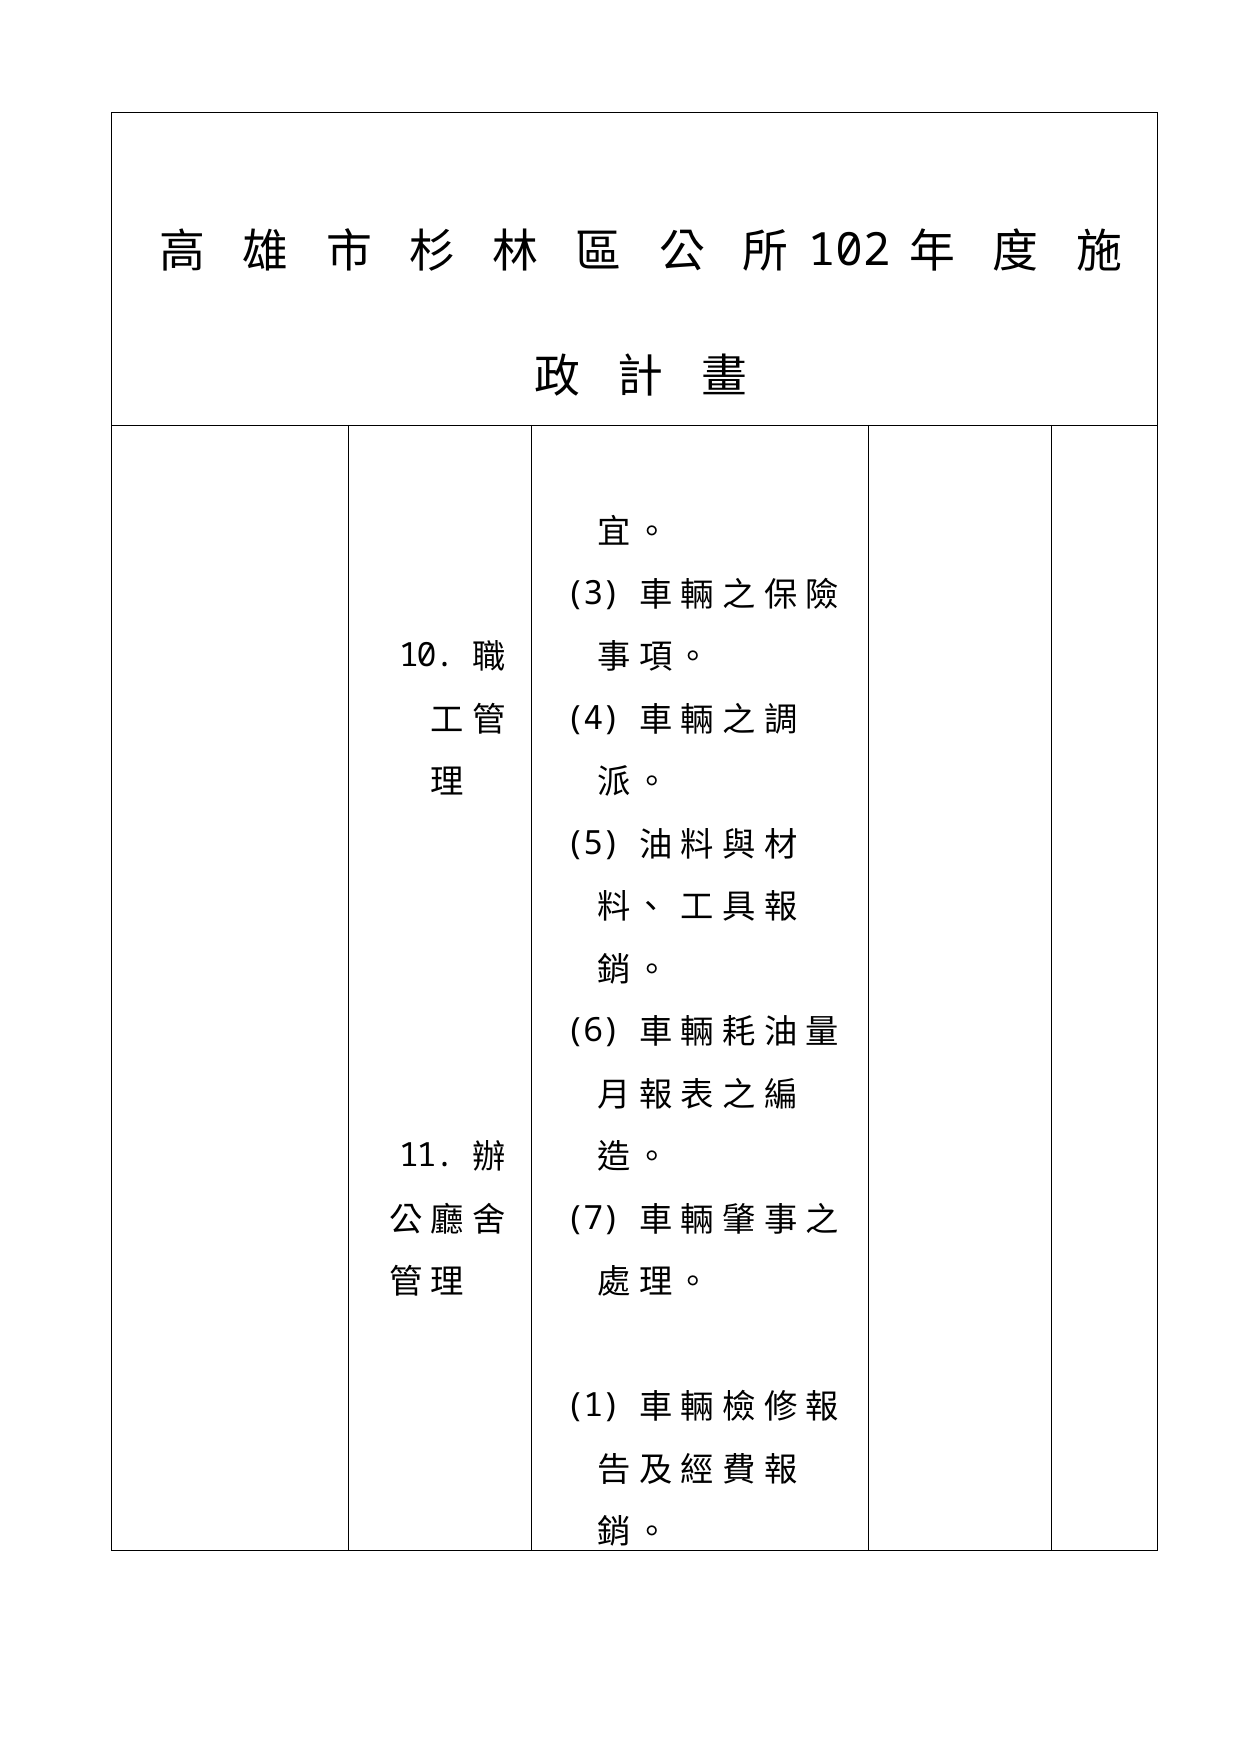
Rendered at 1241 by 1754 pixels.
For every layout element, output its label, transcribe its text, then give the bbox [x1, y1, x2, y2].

table_cell 壹、一般行政 一、秘書室業務 (一)文書檔案管理 (二)庶務（財產、廳舍）管理 (三)財產管理 (四)出納管理 (五)研考業務 二、人事業務 人事管理 三、主計業務 (一)歲計 (二)會計 (三)統計 四、政風業務 區公所業務 民政業務 公職人員選舉 健全基層組織 里幹事服勤管理 (四)里鄰長福利及講習 (五)改善市容查(通)報 (六)改善民俗 (七)調解業務 (八)宗教業務 (九)祭祀公業申請案件之處理 (十)地政業務 (十一)國民教育 (十二)社會教育暨家庭教育 (十三)醫療防疫保健 (十五)民防組訓 (十六)動員應變業務 (十七)原住民生活輔導 （十八）客家業務 (十九)災害防救 (二十)古蹟及歷史建築清查提報 (二十一)役政業務 （二十二）法制業務 四、農業業務 （一）農地 管理 （二）農業推廣與糧食生產調查 （三）水土 保持 （四）林務 管理 （五）畜水產業務 （六）其他 伍、經建業務 (一)道路橋樑工程 (二)各項工程管理 (三)都市計畫 (四)水利業務 (五)建築管理 (六)辦理工廠校正暨營運調查 （七）稅務工作 (八)基層建設小型工程 陸、社會業務 (一)社會福利 (二)社區發展管理 (三)社會救助 （四）社會運動 [112, 426, 348, 1550]
table_cell [869, 426, 1051, 1550]
table_cell 10.職工管理 11.辦公廳舍管理 [349, 426, 531, 1550]
table_cell (1)蒐集輿論反映資料，專人慎重處理，以達行政效率。 (2)機密案件依照規定辦理，以確保文書作業安全。 切實依照「高雄市政府文書處理實施要點」及有關法令規定，辦理公文收發、繕校工作。 依照「印信條例」及有關法令規定管理與使用印信。 設置專人，依照「高雄市政府文書處理實施要點」及有關法令規定辦理，使文卷案案可稽，並加強作業效率，提昇管理與應用功能。 (1)財產增減、移動登帳報告登記。 (2)財產增減月報、半年報、報廢表之編擬年統計表並定期(不定期)盤點清查。 （3）「市有財產管理系統」線上作業。 充實辦公廳設備，維護公共安全及營造優質洽公環境品質。 汰換及增購資訊硬、軟體設備，提升本所網路品質及資通安全。 (1)財產撥入接收捐送及購置之處理。 (2)財產之購置及營造請購單證簽辦與核定。 (3)財產之採購依據政府採購法規定辦理。 (4)採購驗收完畢後，採購單位將財產增加單、發票及有關文件，送會計單位查核確認後為財產產籍之登記。 (1)房地產等不動產權登記。 (2)辦理一般產權責任簽證。 (3)房地產租借事項。 (4)一般財產租借事項。 (5)租借爭執處理。 (1)財產損毀及遺失之調查理賠事項。 (2)財產保護及修繕事項。 (3)擬定消防防護計畫書，依規定進行消防編組，定期進行消防演練，期能落實火災、地震等災害預防。消防設備及飲水設備安全檢測。 (4)財產稅費及防護保險之處理。 (1)財產之報損、報毀或撥出之核定。 (2)辦理動產變賣標售事項。 (3)財產各項報表編報。 (1)車輛購置、贈與、移撥及報廢。 (2)車輛登記檢驗領照納稅事宜。 (3)車輛之保險事項。 (4)車輛之調派。 (5)油料與材料、工具報銷。 (6)車輛耗油量月報表之編造。 (7)車輛肇事之處理。 (1)車輛檢修報告及經費報銷。 (2)未合保養及修理事項之處理。 （1）依工友管理規定。 （2）依高雄市政府事務勞力替代措施推動方案及相關規定辦理。 (1)單位及人員清潔檢查工作。 (2)辦公處所佈置及調整建議。 (3)配合清除髒亂有關推行衛生清潔檢查工作。 (4)辦公廳內外環境之美化。 (5)辦公廳搬遷、計劃、進度、合約簽訂。 將拍賣案予以公告並及時依限將處理情形函復法院。 (1)編製年度物品購置概算。 (2)成躉採購之物品核定。 (3)辦理有關事務物品之採購。 (4)事務機械器具之保管養護。 (5)運動器材之保管養護。 (1)物品驗收後之處理。 (2)非消耗性物品之借用登帳。 (1)報廢物品之處理。 (2)物品收支月報。 (3)物品收支登帳。 (1)依據政府採購法規定辦理招標公告。 (2)開標結果之簽報。 每半年填報半年報表，每年填寫年報表送財政局備查。 現金(支票)出納保管，經常與各課室密切維繫協調，依法執行，收支隨時登記，數字力求正確無誤確實。 (1)協助各課室提出研究發展計畫以助益區政革新。 (2)依照研究單位或個人所提研究計畫呈報市府敘獎。 (1)切實執行稽催工作，掌握公文處理流程。 (2)加強實施本所訂定之「人民陳請案件作業流程處理期限」，以提高時效。 (1)上級交辦及重要業務列入追蹤管理。 (2)有關業務之協調與連繫。 (1)研擬下年度施政計畫先期作業，函報民政局審核後報府審議。 (2)擬訂下年度施政計畫草案報府審查並轉送市議會核備。 (1)賡續本所辦理為民服務平時考核工作。 (2)繼續實施「表揚績優地方人士實施要點」鼓勵提倡熱心公益者。 (3)與人民有關業務做到單一窗口櫃台化，達到一貫作業要求。 (4)規劃辦理以電話及通訊處理申請案件及簡化各項申請書表及其流程，以達到便民目的。 (5)舉辦為民服務工作人員講習及分組研討以提高素質。 (6)提供民眾便捷的各種意見反映管道。 (7)撰擬每年度為民服務工作績效報告。 (1)配合市府資訊中心戶役政電腦連線，持續推動辦公室自動化，並加強培訓區政資訊人員備用。 (2)申請資訊設備，推動辦公室自動化。 (1)人民陳情案件 均依規定追蹤列管,期限內辦妥以達便民措施。 (2)接獲人民訴願案即予列管，詳查處理情形，以合情、合理、合法的原則，慎重妥善處理。 (1)依銓敘部頒「各機關職稱及官等職等員額配置準則」等規定檢討組織編制。 (2)推動策略性人力資源管理措施及落實顧客導向之人事服務，貫徹分層負責，權責劃分明確，公文流程縮短，發揮行政效能。 (1)依法組成本所甄審委員會、考績委員會以公開、公平、公正辦理陞遷審議。 (2)職務出缺，除由現職人員升補外，均申請分發考試及格人員，以貫徹考用合一政策，或依業務需要商調他機關現職人員。 (3)依法辦理本所公 務人員任免遷調及銓審作業。 (4)落實照顧弱勢族群工作權，依規定進用身心障礙人員。 (1) 綜覈名實、信賞必罰，建立平時考核動態資料，作為考績獎懲及任免遷調之依據。 (2)依相關法令公正、公平辦理另予考績、年終考績及專案考績。對平時工作積極、業績優異或品德操守良好，有具體事蹟之人員予以激勵表揚。 (3)依照「行政院及所屬各機關公務人員平時考核要點」等相關法令加強勤惰管理，強化公務紀律，加重單位主管督導責任。 (1)加強推動「公務人員終身學習推動方案」、「各機關鼓勵公務人員積極學習英語具體措施」及「型塑學習型政府行動方案」,「推動公務人員數位進修計畫」等方案，派員參加各項訓練，培養公務人員創新觀念，提昇服務品質。 (2)鼓勵員工在職進修，積極參與各項研習課程,提升本所公務人員人力素質。 (1)按中央有關規定覈實支給員工待遇、獎金、子女教育補助費、各項生活津貼及國民旅遊卡休假補助等其他給與維護員工權益。 (2)確依「公教人員保險法」辦理公、務人員公保事宜。 (3)確依行政院89年11月9日台89院人政給字第211130號函示「推動維護公務人員健康管理」編列預算補助40歲以上職員健康檢查費事宜。 (4)全民健康保險：依全民健康保險法及有關規定辦理公務人員及其眷屬全民健康保險。 (1)依規定辦理退休、撫卹、資遣案件，並購買獎牌、紀念品等贈送退休人員。 (2)主動宣導有關公務人員退休撫卹之相關權益事項。 (3)依規定實施退休人員照護事項。 (4)每年1月16日、7月16日定期發放月退休金、撫慰金；並依規定於春節、端午節及中秋節發放三節慰問金及68年以前早期退休人員年節照護金暨7月16日發放年撫卹金，充分照護退休、撫卹人員。 (5)按時於行政院人事行政總處ECPA之軍公教人員退休撫卹資料調查表正確填報資料。 (6)按時繳納當月退撫基金費用；推動退休公務人員參與志願服務。 (1)切實執行簽到退管理，對本所員工出勤，每月依規定實施不定期、不定時抽查維護辦公紀律。 (2)落實職務代理制度，建立職務代理人名冊，確實執行。 賡續建立或更新機關與個人資料，按時填送各項表報。 配合ecpa人事服務網路平台，賡續推動「人力資源管理資訊系統」（WebHR），並隨時異動更新，維持人事資料即時性與正確性。 加強實施員工參與及建議制度，以提升行政效率。利用集會等各種傳遞訊息方式，加強宣導性騷擾、性別歧視防治觀念及申訴管道，並積極拔擢績優女性同仁，並依限填報相關資料參加市府推動性別主流化木棉獎。 依高雄市地方總預算編製作業手冊及有關規定，就各業務單位工作所需，依規定範圍核實編製年度歲入、出預算。 預算完成法定發布或核定保留程序後，參照各業務單位年度工作進度，編製預算(保留)分配表陳報市府核定後付諸實施，並切實監督執行。 視實際業務需要，依照預算法與中央及及地方政府預算籌編原則，及直轄及縣(市)單位預算執行要點之規定，適時辦理追加（減）預算或動支市府第二預備金，並依高雄市政府動支災害準備金作業要點，及時辦理動支災害準備金作業。 (1)經費動支核簽應與預算編列用途相符;預算執行應與計畫進度相合，如有落後，促請業務單位注意檢討改進。 (2)採購計畫應依政府採購法及相關子法規定程序辦理。 (3)健全財務秩序，加強財務內控，除嚴格審核各項收支憑證外，不定期實施現金、票據與證券查核等。 (4)依據帳籍按月編製會計報告;上半年編製半年結算報告，按年編製單位決算。 (5)各項支付案件依法審核，除採購卡給付項目外，儘速隨到隨辦，完成支付手續，一般以不超過五天為限。 (1)辦理各類公務統計報表之審核與管理。 (2)配合及協調辦理各項統計調查工作。 (3)兼（協）辦統計調查人員之遴選與聯繫。 選定易滋弊端業務項目辦理業務稽核，先期發掘業務缺失並提出改進措施。 透過各種會辦案件或召開政風座談會及執行專案訪查，研提業務興革建議，提昇機關廉能形象。 聘請具法律素養之專家、學者，利用各種集會場所講解端正政風、防制貪瀆相關法令，增進員工法律常識。 檢討本所「無效率不便民」之行政規章，並透過廉政會報及主管會報適時修正，以提昇行政效率及消弭貪瀆成因。 主動發掘員工廉能事蹟，簽報首長公開表揚或獎勵，樹立公務員優良典範。 利用各種集會場所及透過媒體、網路宣導相關政風法令及鼓勵民眾勇於檢舉貪瀆不法。 辦理政風實況問卷調查，以瞭解本所政風實況，作為改善政風，策進預防貪瀆不法之參考。 受理公職人員財產申報，並於次年辦理實質審查作業，另受理民眾查閱申請。 依據「高雄市政府員工廉政倫理規範」妥處相關案件、並依規定登錄建檔。 主動配合業務單位活動加強辦理反貪、反詐騙及消費者保護等宣導作為。 彙集本所採購資訊，釐析異常案件，實施重點稽核，防制弊端發生，提升施政品質。 每半年召開廉政會報乙次。 加強公務機密維護宣導工作。 實施定期與不定期機密維護檢查，發現缺失立即簽請改進。 定期辦理公務文書資料密等變更註銷作業。 針對重要行政會議及採購底價等易滋洩密事項或有關國家安全、國家利益事項，協調策訂嚴密專案保密措施，杜絕洩密情事。 加強洩密資料蒐報及查處。 辦理專案資訊機密維護檢查，配合資安演練，機先消弭資安事件，有效確保機關資訊安全。 依照本所環境特性研修訂「預防危害或破壞事件實施計畫」乙種，並結合行政力量確實執行。 實施定期與不定期預防措施安全狀況檢查，發現缺失立即簽請改善。 依據本所門禁管理安全措施確實辦理並配合保全公司，加強巡邏查察，以確保機關安全。 春安、十月慶典或專案期間召開安全維護會報，以落實安全維護功能。 依據「市府處理民眾來府陳情案件聯繫作業注意事項」規定，協調主管單位妥處民眾集體陳情案件，加強重大偶突發或危安事故之預警資料蒐報，並於事件發生1小時內，通報上級機關。 蒐集違反國家安全法第2條之1情事及有關危害國家安全及影響國家利益之資料，提供調查機關處理。 加強查察員工品德生活違常、行政缺失等情事，審慎研析案情，以發掘貪瀆不法。 對易滋弊端之業務，如採購案件，積極發掘，查處貪瀆不法案件。 依據行政院頒「獎勵保護檢舉貪污瀆職辦法」，受理各類檢舉案件，並依法審慎處理。 依據公職人員選舉罷免法及高雄市選舉委員會所訂相關規定辦理。 依據高雄市選舉委員會訓儲相關規定辦理。 依照高雄市里區域調整暨鄰編組辦法規定，要求各里辦公處擬訂年度工作計畫報區公所審核，並注意其執行績效，適時加以考核。 召開里業務聯繫會報，報告業務狀況、檢討改進里行政工作之推行及彙集建議案作妥切之處理。 特優里鄰長就現任且 無不良事蹟者，依規定程序及名額提經區務會議通過後報請市政府頒獎表揚。 結合轄內各單位整體力量，推動地方建設，提高服務品質。 (1)依據高雄市政府民政局訂頒之「高雄市里幹事服勤要點」辦理。 (2)訪問目的為瞭解里民一般狀況，發現困難問題主動為其服務。 (3)適時整理戶長資料之異動，並將訪問結果登記在戶長資料卡。 (4)為強化里幹事之勤，由民政課長及督導考核小組分定期與不定期方式赴里督導，並填訪查表送區長核閱，區長並作重點督導。 舉行里幹事工作會報，由各課室主管，提示工作事項，著重工作檢討、疑難問題之解決，並作成紀錄送區長核閱。 擬訂鄰長講習計畫，以溝通作法，促進政令之推行。 (1)擬訂鄰長參訪各項建設活動計畫及參加注意事項。 (2)調查參加參訪各項建設活動人數。 (3)依照計畫分梯次執行。 里鄰長於任期內死亡者，發給1次喪葬補助暨遺族慰問金，其標準如下： (1)里長：2萬元。 (2)鄰長：1萬5仟元。 每位鄰長每人每月2,000元交通費。 每位里鄰長每人每月240元。 依據全民健康保險暨相關規定辦理。 (1)要求里幹事鼓勵並宣導轄內市民自動自發(反映)改善市容。 (2)依據「高雄市政府改善市容查(通)報實施要點」辦理，對改善市容案件儘速填寫查(通)報，逕送業務有關機關辦理，並轉報市府處理。 在轄區內如有發現廢棄車輛，要求各里幹事及時查報並函轉警察單位辦理。 (1)勸導農曆7月普渡及同一主神祭典在同一天舉行。 (2)宣導中元節配合集中焚化紙錢。 (3)執行祭典拜拜節約不赴宴、不宴客，公務員率先倡導力行。 (1)組織改善民俗勸導小組勸導民眾實踐節約。 (2)勸導市民參加集團「婚禮」力求節約，不舖張。 利用各種集會(里民大會及寺廟基層會議)時宣導。 (1)利用各種集會，廣予宣導調解功能。 (2)及時召開調解委員會議調解糾紛。 每月第二週週五服務區民 不定期清查、訪視轄區內未登記之寺廟、教會(堂)，積極輔導辦理登記。 (1)加強財務稽核。 (2)輔導健全組織。 (3)掌握動態，出席各項會議。 (4)加強溝通互動、協助解決各項疑難問題。 輔導節約祭典費用，興辦公益慈善活動，以彰顯宗教慈悲濟世、教化社會、造福人群之精神。 (1)輔導祭祀公業土地派下提出祭祀公業土地登記。 (2)核發祭祀公業派下員證明。 配合宣導公告土地現值相關事宜。 (1)依耕地三七五減租條例、高雄市耕地租約登記自治條例及相關法令規定辦理耕地租約變更、終止、註銷、更正登記等事項。 (2)依耕地三七五租約清理要點及相關法令規定清理耕地三七五租約，遇有租約資料與實情不符部分，則後續依有關規定辦理。 (3)對於訂有三七五租約者，隨時與地政事務所聯繫依異動情形（例如終止租約、徵收、重劃、重測、分割、合併）釐正租約登記簿冊。 (1)依耕地三七五減租條例、高雄市政府及各區公所耕地租佃委員會組織規程、高雄市各級耕地租佃委員會調解調處須知等關法令規定辦理耕地租佃爭議調解。 (2)審查租佃爭議調解申請案之資格與附繳證件，並於調解前先實地勘查土地使用現況。 (3)調解會議決議內容應具體明確，會議紀錄（含筆錄）應報市府備查。 (4)經調解成立案件函報市府耕地租佃委員會發給證明書，調解不成立案件移請市府耕地租佃委員會調處。 (5)如遇天災時，召開耕地租佃委員會，勘查歉收情形，並議定減租辦理，陳報市府。 召開租佃委員會辦理。 配合非都市土地使用管制規則第5條規定，查報違反非都市土地使用管制。 (1)召開「強迫入學委員會」，執行強迫入學條例施行細則有關規定事項，並隨時追蹤中輟通報學生，執行強迫入學規定。 (2)適時調查區內學齡兒童，確實審核戶籍資料，並依學區劃分填送入學通知單。 (3)配合各校輔導休學或自動離校之學生，繼續完成9年國民教育。 (1)加強配合推行莊敬自強端正禮俗宣導。 (2)適時配合舉辦各種社教活動。 (3)洽請社團寺廟舉辦有意義的文教活動。 (4)加強宣導守法觀念，鼓勵社區自主精神意識，以塑造優質環境，培養居民認同感。 （5）辦禮春秋季藝文活動及國語文競賽。 (1)協助醫療衛生單位推行醫療保健及公共衛生工作。 (2)鼓勵市民按時接受各項疫苗接種。 (3)利用行政系統、里民大會協助推行食品安全等各項衛生教育工作。 (1)每月定期召開登革熱區級防疫指揮中心會議，建立跨單位合作機制。 (2)輔導各里成立從事有關環境整頓或環境改造相關工作之志工隊。 (3)規劃辦理里鄰長登革熱研習會及社區民眾登革熱衛教宣導。 (4)請各轄區里幹事查報轄區內破損空屋函報各權管單位。 (5)病媒蚊調查布氏指數三級以上里段，於3-7日內動員清除孳生源工作（落實三級大掃除、四級大掃蕩）。 (6)根本處理轄區內積水地下室、破損空屋、髒亂空地、廢輪胎廠、回收場、陽性水溝、大型隱藏性孳生源。 (7)落實大雨後48小時七大列管點複查及登革熱防治工作。 (1)於流感大流行時，執行轄區臨時集中收治隔離場所防治措施。 (2)利用各種集會宣導流感防治措施。 (3)辦理流感種子教師與防疫志工之組隊培訓。 (4)協助宣導市民接種流感疫苗。 (1)公所於里民活動或鄰里長集會，協助宣導結核病防治及七分篩檢表。 (2)協助經濟弱勢X光巡檢活動。 (1)於里民大會宣導愛滋病防治。 (2)鼓勵市民利用轄區衛生所資源，接受愛滋病毒篩檢。 協助推動社區健康營造 (1)協助發掘及通報社區有長期照顧需求個案。 (2)結合社區資源宣導長期照顧服務。 (1)強化轄區內里長、里幹事推動「老人免費裝假牙」人員在職教育訓練，內容包括假牙申請方式、補助年齡及對象、假牙補助類別及補助經費。 (2)結合社區資源宣導「老人免費裝假牙」之老人社會福利政策。 (1)配合衛生單位針對所轄里長、里幹事辦理自殺防治守門人訓練，落實守門人功能，訓練成果累計達轄區里數80%以上。 (2)利用行政系統、里民大會協助推動安心專線：「0800788995」。 落實社區內自殺高風險個案的發掘、關懷、轉介及通報。 協助宣導24小時不打烊免付費戒毒成功專線「0800-770-885 請請你、幫幫我」。 (1)協助本市衛生所辦理癌症防治篩檢工作。 (2)於各區公所跑馬燈或LED電子看板播放檳榔子本身就是致癌物，即使不加紅灰、白灰、荖花、荖葉等添加物，嚼它就是會致癌」及「政府提供免費子宮頸癌、乳癌、大腸癌、口腔癌四項癌症篩檢，符合篩檢資格民眾請洽各區衛生所。 宣導民眾預防食品中毒5原則：要洗手、要清潔、要生熟食分開、要澈底加熱、要低溫保存。 宣導民眾均衡攝取各類新鮮食物，減少因攝取大量單一食物而提高特定汙染物質之風險。 召開推行會報及檢討會。 加強各社區、機關學校環境清潔綠美化。 （1）加強社區共共衛生設施及家戶衛生教育。 （2）資源回收及垃圾減量。 （3）廚餘回收再利用。 (1)依據內政部國防部函頒「民防團隊編訓服勤實施規定」辦理。 (2)本區民防團、分團經常檢討。 依上級規定辦理。 遵照上級所頒演習計畫及規定辦理。 設立「空襲災害收容救濟站及分站」。 調查戰時可動員人力、物力，隨時掌握動員及徵購徵用。 （1）運用民間及學校力量協助維持交通安全。 （2）人口密集處逐年增設消防栓，以加強防火設施。 (1)依據市府年度動員分類執行計畫策訂本區動員執行計畫。 (2)辦理動員之協調、訓練與演習工作。 (1)配合辦理原住民微型經濟活動貸款、專門人才獎勵、購屋補助、整修建住宅補助及綜合發展基金貸款、國宅配售、法律服務、協助解決生活上所遭遇之困境，使其獲得實質之照顧。 (2)積極鼓勵原住民青年參加職業訓練，習得一技之長，提升生活水準。 (3)宣導原住民登記族別，提升族別註記率。 (4)輔導原住民加入全民健康保險、國民年金，保障醫療權益。 (5)輔導原住民繳納國民年金。 （1）辦理慶祝全國客家日活動。 （2）辦理客庄民俗節慶、客家產業等特色活動。 （3）營造客庄聚落環境風貌。 （4）成立客語推行委員會，協助轄區推動客語教學及客家文化活動。 (1)依轄區特性舉行防火防災(防颱、防震)宣導。 (2)印製相關防火宣導資料、標語實施里鄰宣導。 (3)利用里民大會及鄰長會議宣導居家防火、用電安全等防災宣導。 (4)輔導市民自行購置維護滅火器等消防器材及裝設照明及監視錄影設備。 (1)依據「高雄市地區災害防救計畫」及災害防救法相關規定辦理。 (2)配合「市級災害應變中心」之成立，於內部成立「緊急應變小組」，執行「災害應變中心」交付之各項災害防救任務。 (3)執行災情查報任務，並將災情彙整定時回報「災害應變中心」。 (4)整合災害防救相關業務，並由專人辦理。 依據文化資產保存法相關規定辦理。 填報調查表，並檢附相關照片、地籍圖及歷史、文化、藝術、建築等價值內涵後，加蓋填報機關印信提報本市文化局辦理。 (1)依據國民兵戶籍遷出(入)，而依規定辦理本區國民兵役除(列)管理。 (2)協助市政府調集役政人員，辦理役政人員在職訓練。 (3)辦理國民兵年度總清查 (4)依據規定辦理本區內兵要地誌調查。 (5)辦理本區列管之已訓及代訓國民兵分證明書發放。 (1)辦理役男身家調查及因戶籍遷出(入)之役男除、列額異動管理。 (2)辦理役男徵兵調查及預官體檢等事宜。 (3)辦理役男軍種、兵科 、籤號抽籤事宜，以確定其所徵集之軍種及順序。 (4)辦辦理常備兵、預官、補充兵、及替代役徵集入營事宜。 (5)辦理役男申請復檢、年度難以判定體位複檢補檢等事宜。 (6)辦理在學學生因故 休、退學之因案緩徵人員處理等事宜 (7)為役男條件符合者，依規定辦理延期入營事宜。 (8)依規定辦理妨害兵役案件及行方不明役男查察，並會請戶政所、警察局、境管局等單位，協助查案。 (9)將本區就讀軍、警校 之學生列名管理及註記，若因故未就讀，則納入徵處。 (10)辦理役種區劃、提前退伍申請及禁、免役案件處理。 (11)受理役男替代役申請及出國請申請各項業務。 (1)辦理在營軍人及替代役在役徵屬生活扶助各項業務。 (2)辦理在營軍人貧困徵屬各項生育及喪葬補助事宜。 (3)協助推行役政有功人員表揚。 (4)配合上級兵役宣導及留守業務處理。 (5)辦理在營軍人貧困徵屬免費就醫申請及全民健保補助傷亡慰問及善後處理。 (1)辦理後備軍人異動管理、緩召業務。 (2)歸鄉報到、輔導就業、在職訓練等工作。 (3)協助高雄市後備司令部辦理後備軍人教育及點閱召集。 (4)受理後備軍人退伍令遺失或破損補換發、轉免役等各項申請事宜。 (1)依照替代備役難管理規定，受理替代役人員報到列管並嚴密辦理異動連繫掌握替代役備役動態，於15日內通報有管單位辦理。 (2)依照替代役備役男管理規定，辦理替代役備役役男回役、免予回役陳報核定。 (3)依照管理作業規定每月清查歸鄉報到成果製表呈報市府並配合市府全面清查替代役管理資料。 (1)系統維護管理 (2)系統財產之管理 (1)加強宣導國家賠償法相關條文。 (2)如有發生國家賠償事件依國家賠償法相關規定辦理國家賠償。 研究不適合實際之有關法規建議修訂或廢除。 依據非都市土地容許使用農業用地作農業設施容許使用審查辦法辦理。 受理區民申請，檢證勘查，並依據「農業用地作農業使用證明認定」審查，符合後由本所核發證明書。 （1）維護農民福祉及生態環境，遵照上級政府訂頒計畫辦理確保糧食供需平衡。每年分為一期作及二期作下里受理、勘查與編造清冊。 （2）稻田多元利用-種植景觀綠肥，美化市容。 打造高產值有機養生精緻農業。 （1）依規定設置農情田間調查員分區、分段調查，彙整查報資料力求準確以供上級分析。 (2)每月份執行各花卉、雜糧及蔬菜等作物產量預測。 (1)天然災害發生期間，由本所查報災情，並立即速報給上級以作即時之應變。 (2)如經農委會公告本市達到農業天然災害現金救助區，則本所成立工作小組啟動現金救助工作，受理申報、現場勘認與編造清冊等業務。 加強輔導農民農藥使用安全，對農作物病蟲害有效防治及農藥殘留。另配合上級政府辦理滅鼠工作，以防鼠害。 提高農地利用價值輔導農民以科技方法協助農業生產俾增進農業生產力，提高農民所得。 (1)山坡地違規使用查報取締管理。 (2)山坡地保育利用宣導。 (3)衛星影像變異點查報。 於每年5至9月實施檢測工作，並依下列辦法受理申請： (1)平地造林依照行政院農業委員會訂定「平地造林直接給付及種苗配撥實施要點」，確實執行。 (2)山坡地造林依照行政院農業委員會與行政院原住民族委員會訂定「獎勵輔導造林辦法」辦理。 （1）依規定每月調查區內魚塭放養量及收穫量作為產銷輔導資料。 （2）陸上魚塭養殖漁業登記證之申請業務。 配合市府訂定計畫辦理調查作業。 (1)依據「查編與農業經營不可分離土地作業要點」辦理。 (2)受理申請期間為每年五月一日至五月三十一日；實地會勘時間為每年五月一日起至六月三十日止；並於每年七月三十一日前造冊。 依據「農耕用機器設備及農地搬運車使用免徵營業稅燃料用油作業須知」及「農業機械使用證申請及發證須知」辦理執行。 從葫蘆種植、雕刻、運用行銷、開發市場及創造商機。 依公共工程作業要點辦理抽驗,並加強督導監造單位監工,以提升工程品質。 確實依政府採購法實施細則等相關規定辦理。 協助執行颱風災害復建工程。 執行道路、橋樑等工程監督、驗收等。 辦理各植樹綠化道路之養護工程。 核發都市土地使用分區證明書。 (1)建請市政府清疏區內各區域排水圳,促使排水暢通。 (2)建請市政府整治或清疏區內野溪,改善淤積問題以利排水。 (3)中小排水（一般排水）管理、新建、修建及計畫提報。 (1）雨水下水道管理、新建、修建及計畫提報。 (2）高雄市政府委託辦理事項 (3)道路側溝新建、修建及計畫提報。 (4)災修工程案件提報。 辦理高屏溪水質水量保護區水源保育與回饋計畫事項 (1)協助核發無自用農舍證明書。 (2)違章建築查報,請高雄市政府依法拆除違建物。 配合市府辦理「工廠校正暨營運調查」工作。 （1）配合財稅相關單位辦理各項稅務宣導。 （2）財產稅（房屋稅、地價稅）補單事宜。 依據新制定高雄市市區道路管理自治條例執行6公尺以下道路路面之改善及養護。 (1)辦理中低收入老人生活津貼。 (2)獨居老人送餐服務。 (3)辦理中低老人暨身心障礙者特別照顧津貼。 (4)辦理重陽節敬老禮金發放。 (5)老人活動中心管理。 (6)受理優惠記名卡的申請。 （7）辦理設籍本市1年且年滿65歲以上老人參加全民健保自付額補助及核退事宜。 (1)辦理身心障礙手冊製作相關業務。 (2)身心障礙者健康保險保險費補助。 (3)辦理各項身心障礙者生活補助、生活輔助器具費用及日間照顧及住宿式照顧費用補助。 (4)輔導身心障礙者減免汽車牌照稅及申報綜合所得稅,享有身心障礙者特別扣除額。 (5)身心障礙者就業服務、職業訓練宣導。 (6)辦理重度以上身心障礙者福利津貼。 (7)辦理中低老人暨身心障礙者特別照顧津貼。 (8)辦理身心障礙者優惠記名卡的申請。 (1)辦理單親家庭子女生活教育補助申請，經調查、核定後，列冊補助。 (2)受理特殊境遇家庭緊急生活扶助與子女生活津貼、托育津貼及教育補助證明等之申請審核及核定。 (3)辦理弱勢家庭兒童及少年緊急生活扶助。 （4）辦理父母未就業育兒津貼。 (5)受理特殊境遇家庭身分證明之申請審核。 (6)受理設籍前外籍配偶遭逢特殊境遇之家庭扶助之申請審核及核定。 (7)辦理弱勢兒童及少年生活扶助之申請審核及核定。 (8)受理弱勢兒童及少年醫療補助之申請與初審，送社會局複審、核定。 (1)輔導社區會務財務功能健全。輔導社區生產建設基金之運用與管理並定期（一年）查核存款情形。 (2)推展社區各種活動。 (3)督導社區確實辦理成果維護。 (4)輔導符合社區發展條件之地區成立社區發展協會。 (5)輔導社區發展協會推行社區福利服務。 (6)協助社區建立地方文化特色。 （1）結合社區資源宣導長期照顧服務。 （2）協助發掘及通報社區有長期照顧需求個案至本市長期照顧管理中心。 (1)辦理低收入戶、中低收入戶暨各項社會福利事項申請。 (2)積極輔導低收入戶就業自立。 (3)結合民間慈善資源辦理寒冬送暖，加強對低收入戶及中低收入戶家庭之照顧。 (1)辦理經濟弱勢傷病醫療、看護費用補助。 (2)辦理低收入戶及中低收入戶第五類福保身分納保業務。 (1)辦理生活陷困之中低收入戶及低收入戶及經濟弱勢民眾急難救助申請，並評估層轉內政部申請救助。 (2)協助街友查報並通報轉介收容安置。 (1)依災害救助相關規定核發救濟金。 (2)建立救災物資及儲備作業機制，暢通災害期間救災物資調動管道。 (3)整備充實災害收容救濟站，辦理災害期間災民收容安置作業 配合上級政策落實全民健保工作。 加強宣導國民年金保費減免事宜 宣導就業資訊及推介就業。 （1）訂定各項慶典活動計畫。 （2）召集籌備會研討活動內容，熱烈慶祝各項慶典節日。 （3）表揚模範父親及母親活動。 [532, 426, 868, 1550]
table_header 高雄市杉林區公所102年度施政計畫 [112, 113, 1157, 425]
table_cell [1052, 426, 1157, 1550]
